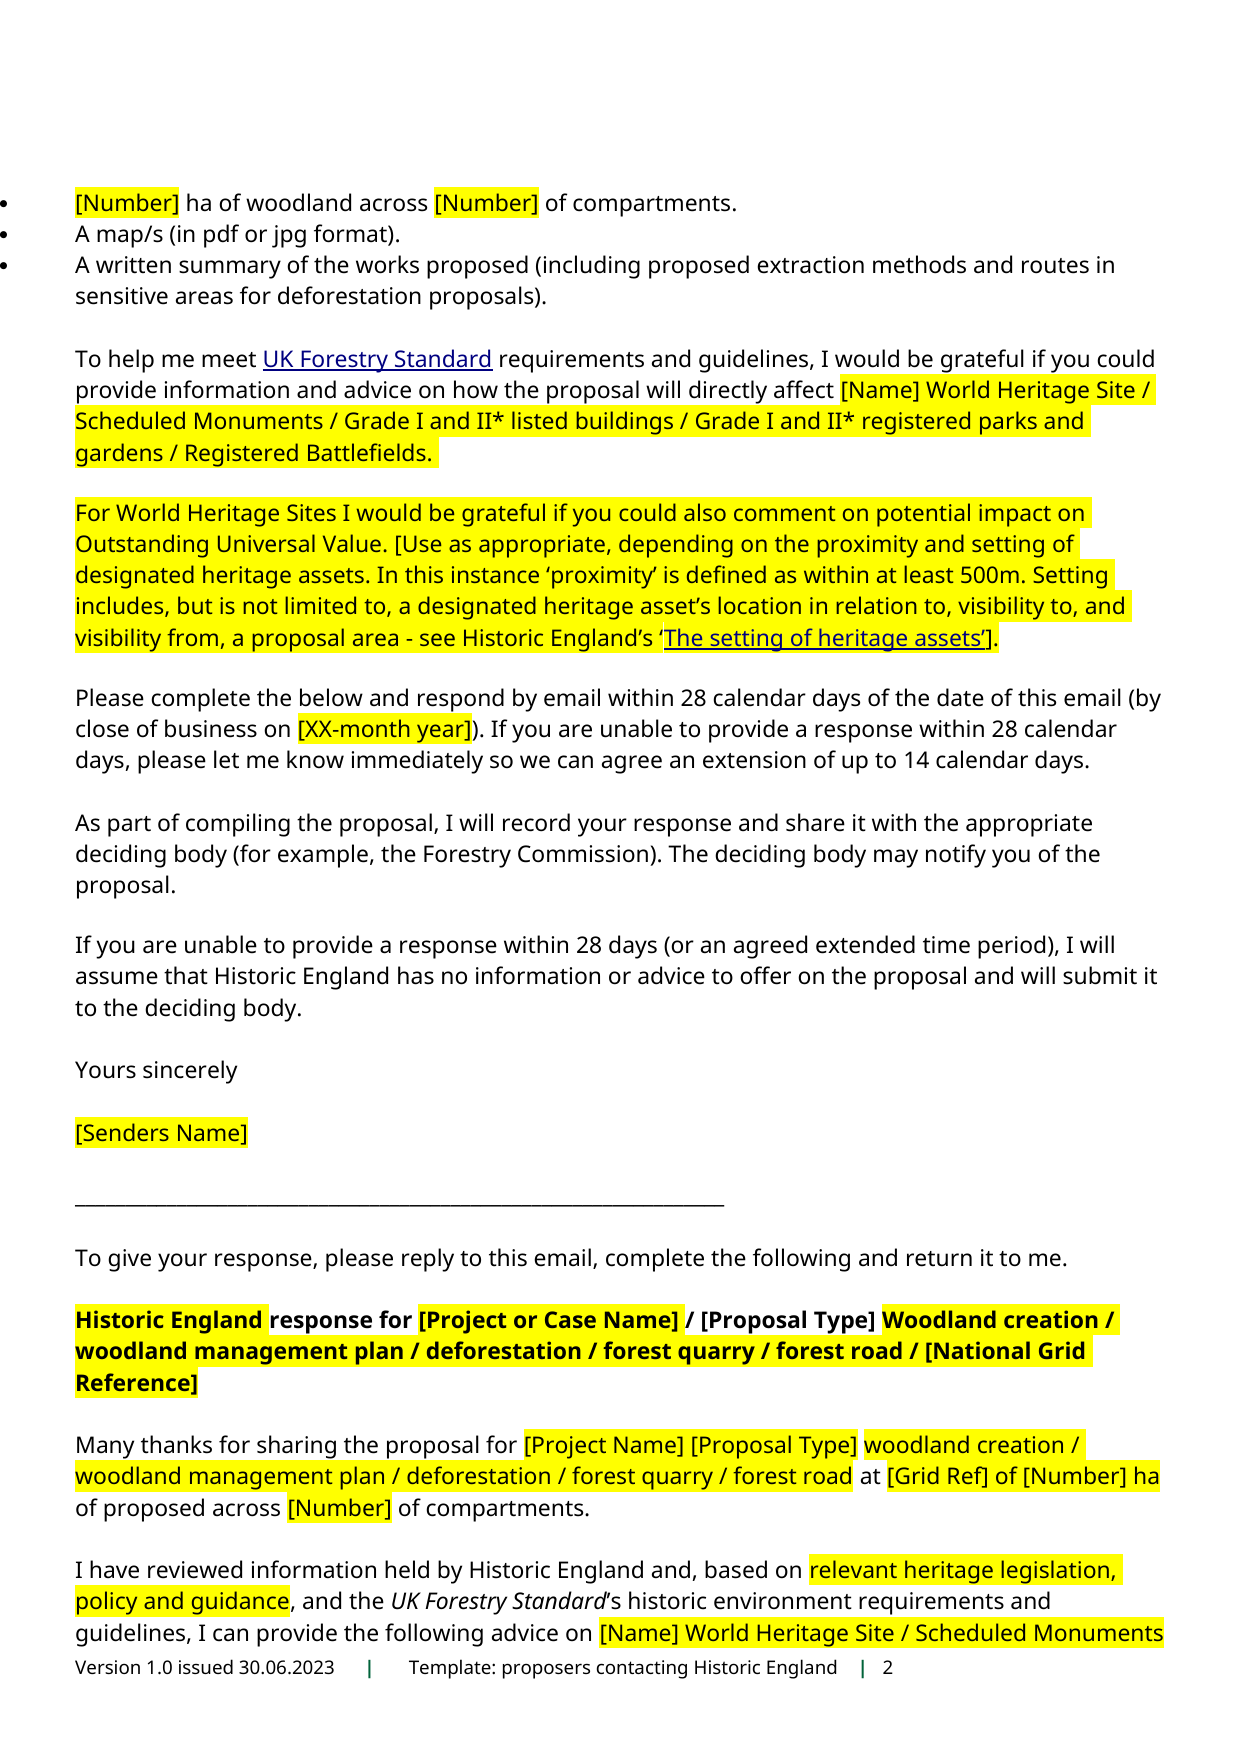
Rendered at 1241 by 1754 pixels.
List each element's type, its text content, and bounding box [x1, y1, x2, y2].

text If you are unable to provide a response within 28 days (or an agreed extended time period), I will assume that Historic England has no information or advice to offer on the proposal and will submit it to the deciding body. [75, 929, 1165, 1023]
text To help me meet UK Forestry Standard requirements and guidelines, I would be grateful if you could provide information and advice on how the proposal will directly affect [Name] World Heritage Site / Scheduled Monuments / Grade I and II* listed buildings / Grade I and II* registered parks and gardens / Registered Battlefields. [75, 343, 1165, 468]
text To give your response, please reply to this email, complete the following and return it to me. [75, 1242, 1165, 1273]
text ________________________________________________________________ [75, 1179, 1165, 1210]
text Many thanks for sharing the proposal for [Project Name] [Proposal Type] woodland creation / woodland management plan / deforestation / forest quarry / forest road at [Grid Ref] of [Number] ha of proposed across [Number] of compartments. [75, 1429, 1165, 1523]
text Historic England response for [Project or Case Name] / [Proposal Type] Woodland creation / woodland management plan / deforestation / forest quarry / forest road / [National Grid Reference] [75, 1304, 1165, 1398]
list A written summary of the works proposed (including proposed extraction methods and routes in sensitive areas for deforestation proposals). [0, 249, 1165, 312]
list [Number] ha of woodland across [Number] of compartments. [0, 187, 1165, 218]
text Yours sincerely [75, 1054, 1165, 1085]
text [Senders Name] [75, 1117, 1165, 1148]
list A map/s (in pdf or jpg format). [0, 218, 1165, 249]
text As part of compiling the proposal, I will record your response and share it with the appropriate deciding body (for example, the Forestry Commission). The deciding body may notify you of the proposal. [75, 807, 1165, 900]
text For World Heritage Sites I would be grateful if you could also comment on potential impact on Outstanding Universal Value. [Use as appropriate, depending on the proximity and setting of designated heritage assets. In this instance ‘proximity’ is defined as within at least 500m. Setting includes, but is not limited to, a designated heritage asset’s location in relation to, visibility to, and visibility from, a proposal area - see Historic England’s ‘The setting of heritage assets’]. [75, 497, 1165, 653]
text I have reviewed information held by Historic England and, based on relevant heritage legislation, policy and guidance, and the UK Forestry Standard’s historic environment requirements and guidelines, I can provide the following advice on [Name] World Heritage Site / Scheduled Monuments [75, 1554, 1165, 1648]
text Please complete the below and respond by email within 28 calendar days of the date of this email (by close of business on [XX-month year]). If you are unable to provide a response within 28 calendar days, please let me know immediately so we can agree an extension of up to 14 calendar days. [75, 682, 1165, 775]
